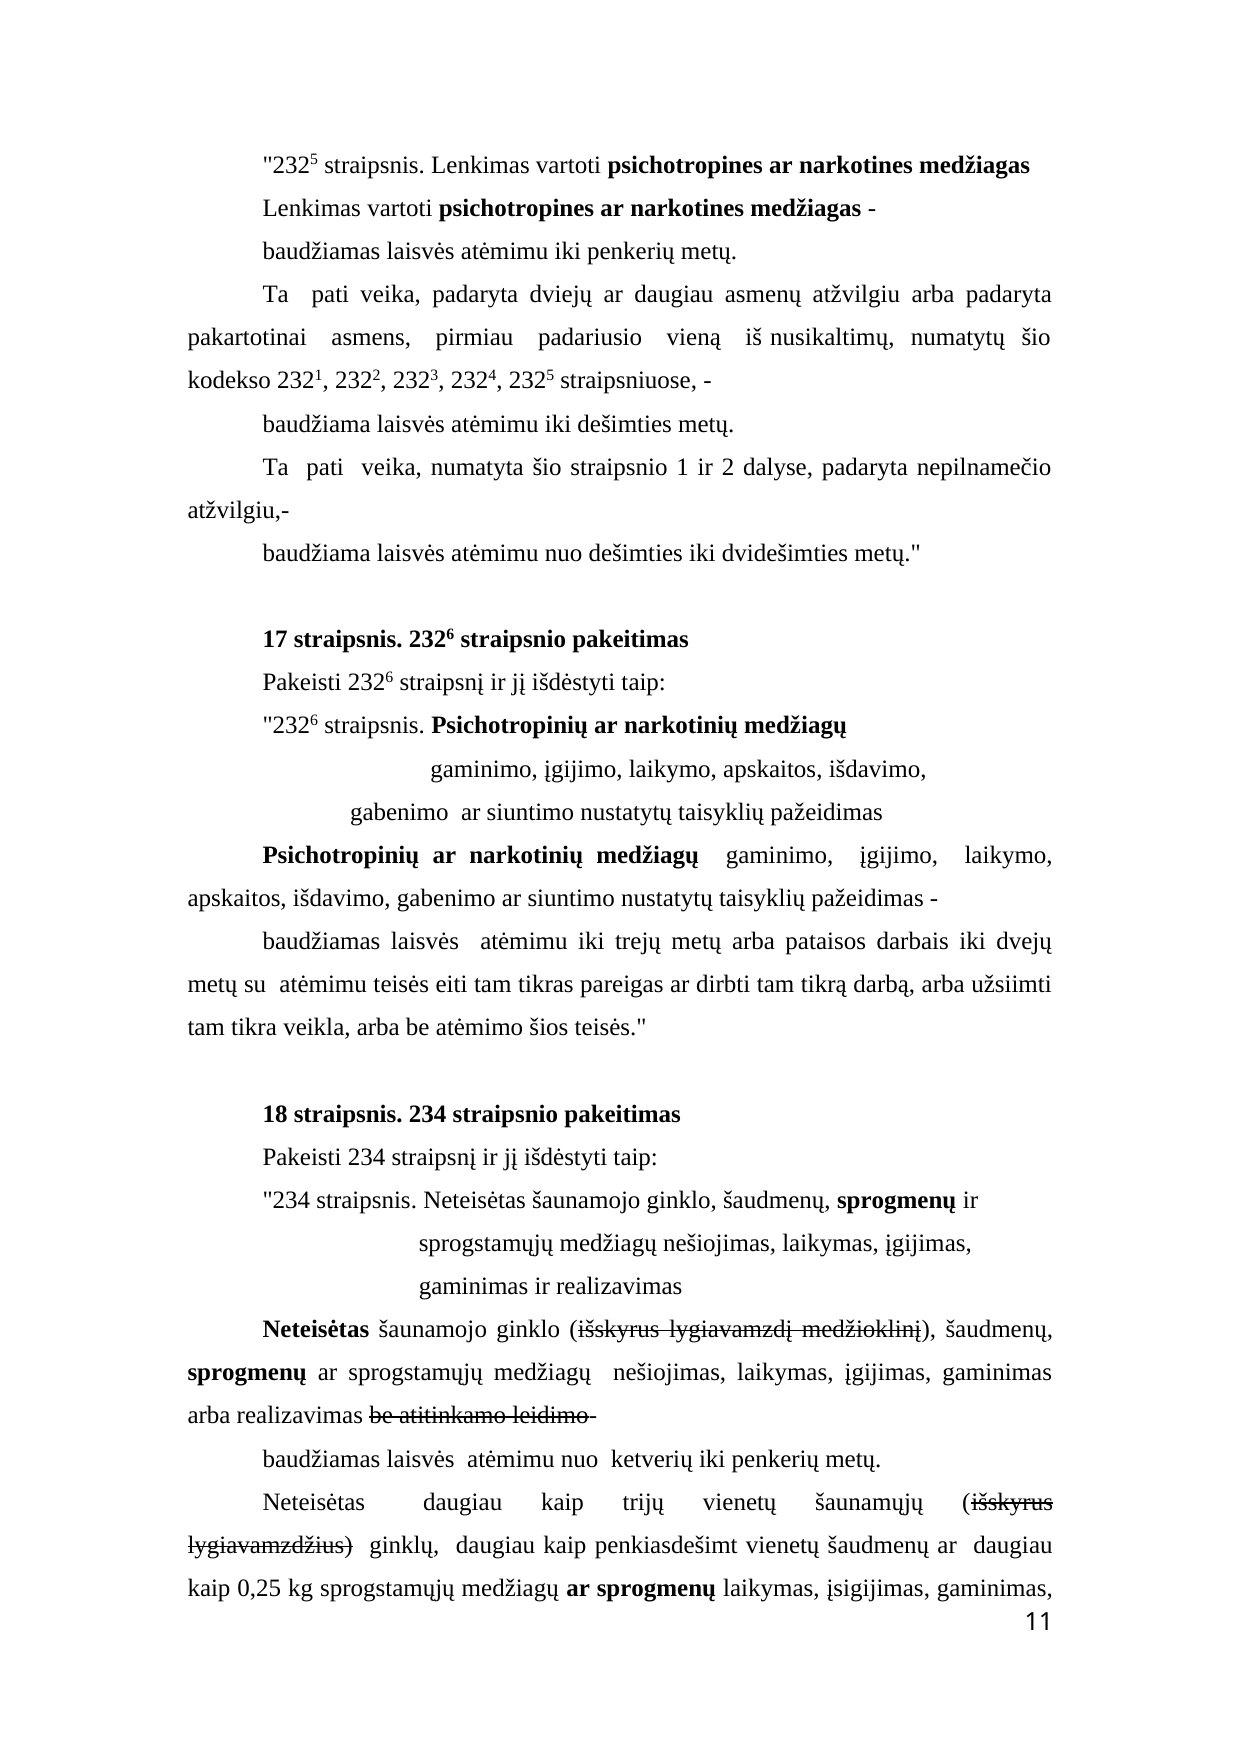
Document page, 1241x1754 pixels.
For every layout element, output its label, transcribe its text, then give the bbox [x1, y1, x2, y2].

text Pakeisti 234 straipsnį ir jį išdėstyti taip: [187, 1142, 1053, 1171]
text "2326 straipsnis. Psichotropinių ar narkotinių medžiagų [187, 711, 1053, 739]
text Psichotropinių ar narkotinių medžiagų gaminimo, įgijimo, laikymo, apskaitos, išdavimo, gabenimo ar siuntimo nustatytų taisyklių pažeidimas - [187, 840, 1053, 912]
text baudžiama laisvės atėmimu iki dešimties metų. [187, 409, 1053, 437]
text baudžiamas laisvės atėmimu iki trejų metų arba pataisos darbais iki dvejų metų su atėmimu teisės eiti tam tikras pareigas ar dirbti tam tikrą darbą, arba užsiimti tam tikra veikla, arba be atėmimo šios teisės." [187, 926, 1053, 1041]
text gaminimas ir realizavimas [262, 1271, 1053, 1300]
text baudžiama laisvės atėmimu nuo dešimties iki dvidešimties metų." [187, 538, 1053, 567]
text Neteisėtas daugiau kaip trijų vienetų šaunamųjų (išskyrus lygiavamzdžius) ginklų, daugiau kaip penkiasdešimt vienetų šaudmenų ar daugiau kaip 0,25 kg sprogstamųjų medžiagų ar sprogmenų laikymas, įsigijimas, gaminimas, [187, 1487, 1053, 1602]
text Ta pati veika, padaryta dviejų ar daugiau asmenų atžvilgiu arba padaryta pakartotinai asmens, pirmiau padariusio vieną iš nusikaltimų, numatytų šio kodekso 2321, 2322, 2323, 2324, 2325 straipsniuose, - [187, 279, 1053, 394]
text Ta pati veika, numatyta šio straipsnio 1 ir 2 dalyse, padaryta nepilnamečio atžvilgiu,- [187, 452, 1053, 524]
text gaminimo, įgijimo, laikymo, apskaitos, išdavimo, gabenimo ar siuntimo nustatytų taisyklių pažeidimas [187, 754, 1053, 826]
text 17 straipsnis. 2326 straipsnio pakeitimas [187, 624, 1053, 653]
text baudžiamas laisvės atėmimu nuo ketverių iki penkerių metų. [187, 1444, 1053, 1472]
text 18 straipsnis. 234 straipsnio pakeitimas [187, 1099, 1053, 1127]
text sprogstamųjų medžiagų nešiojimas, laikymas, įgijimas, [262, 1228, 1053, 1257]
text Pakeisti 2326 straipsnį ir jį išdėstyti taip: [187, 667, 1053, 696]
text baudžiamas laisvės atėmimu iki penkerių metų. [187, 236, 1053, 265]
text Neteisėtas šaunamojo ginklo (išskyrus lygiavamzdį medžioklinį), šaudmenų, sprogmenų ar sprogstamųjų medžiagų nešiojimas, laikymas, įgijimas, gaminimas arba realizavimas be atitinkamo leidimo- [187, 1314, 1053, 1429]
text "234 straipsnis. Neteisėtas šaunamojo ginklo, šaudmenų, sprogmenų ir [187, 1185, 1053, 1214]
text "2325 straipsnis. Lenkimas vartoti psichotropines ar narkotines medžiagas [262, 150, 1053, 179]
text Lenkimas vartoti psichotropines ar narkotines medžiagas - [187, 193, 1053, 222]
